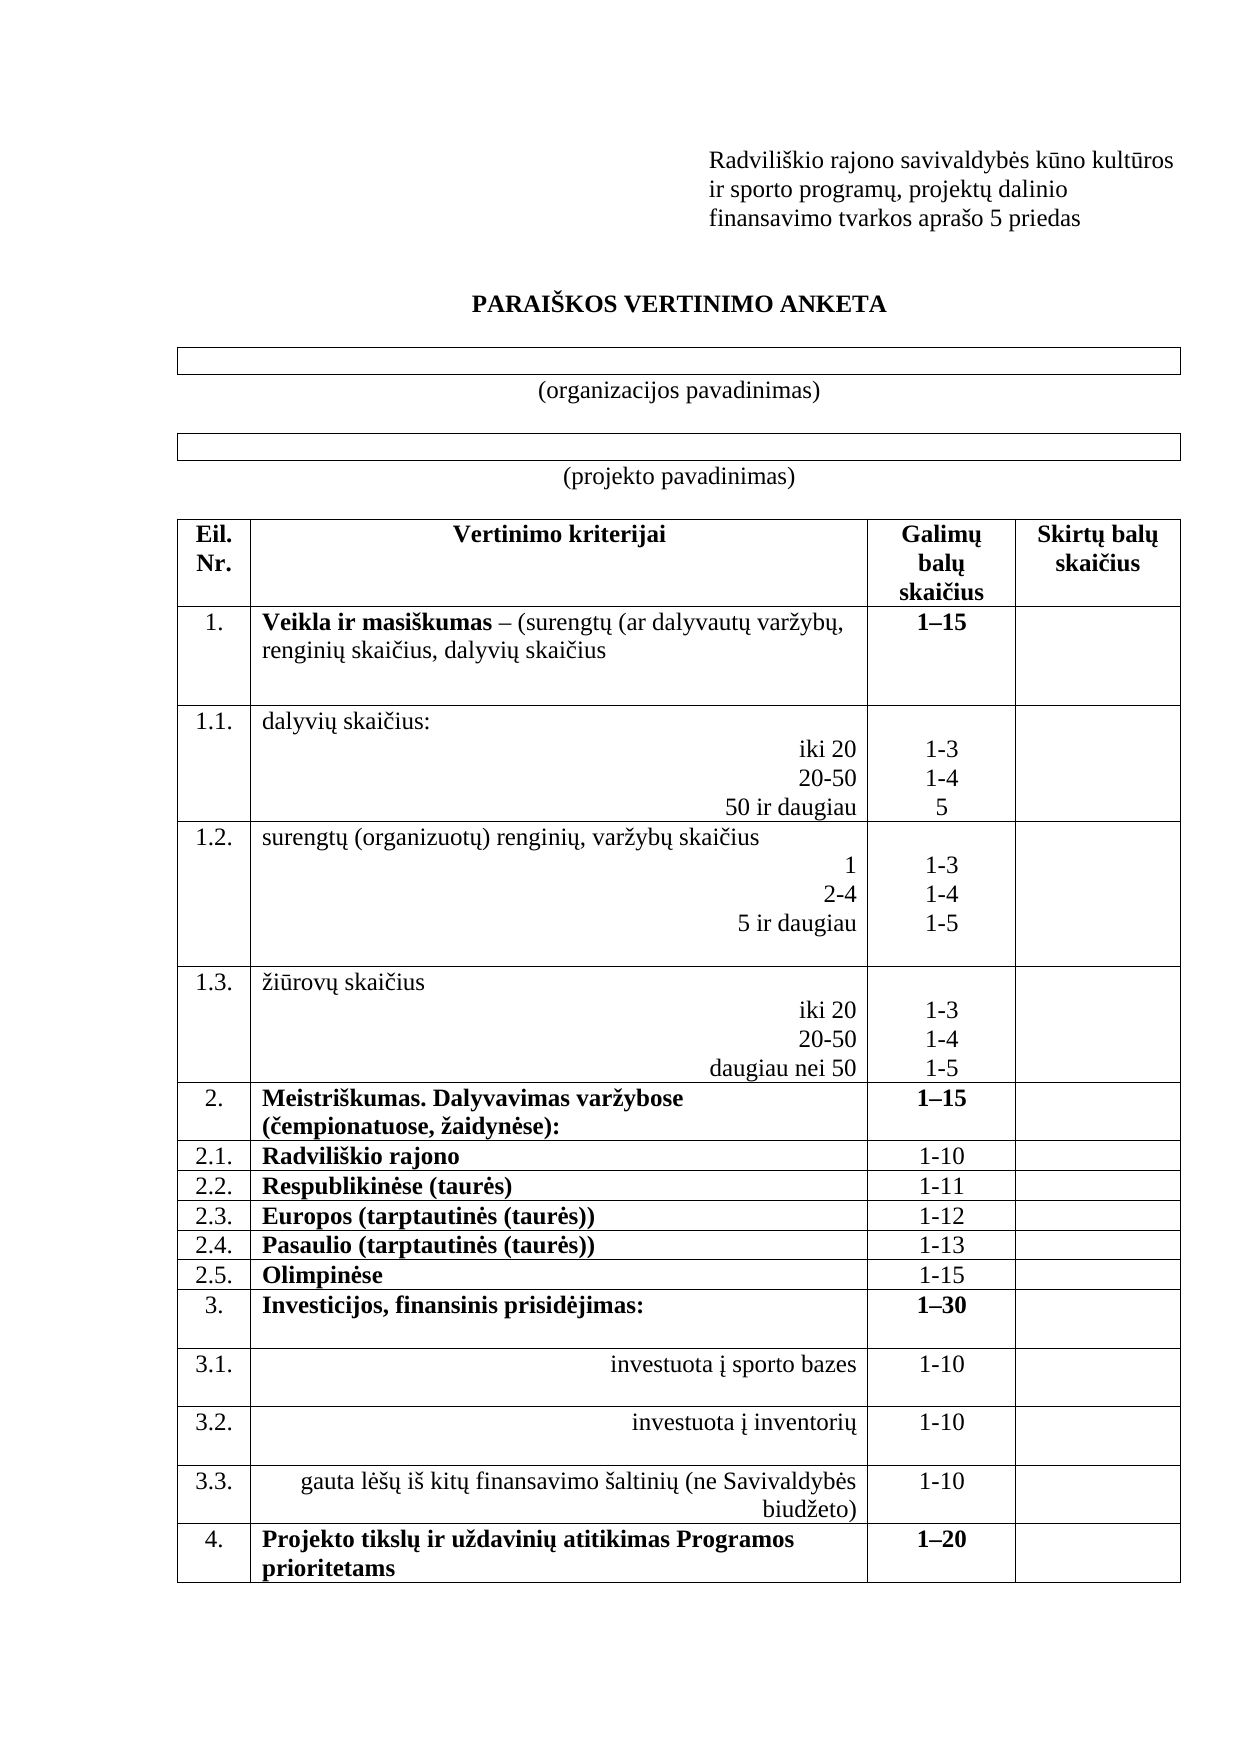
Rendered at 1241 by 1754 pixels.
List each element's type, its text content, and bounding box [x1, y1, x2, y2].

table_cell 2.1. [178, 1141, 250, 1170]
table_header Vertinimo kriterijai [251, 520, 867, 606]
table_cell [1016, 1407, 1180, 1465]
table_cell 3.1. [178, 1349, 250, 1406]
table_cell Pasaulio (tarptautinės (taurės)) [251, 1231, 867, 1259]
table_cell Meistriškumas. Dalyvavimas varžybose (čempionatuose, žaidynėse): [251, 1083, 867, 1140]
table_cell dalyvių skaičius: iki 20 20-50 50 ir daugiau [251, 706, 867, 821]
table_cell [1016, 1231, 1180, 1259]
table_cell 1-3 1-4 5 [868, 706, 1015, 821]
table_cell 1-10 [868, 1349, 1015, 1406]
table_cell 1-3 1-4 1-5 [868, 967, 1015, 1082]
table_header [178, 348, 1180, 374]
table_cell 2.5. [178, 1260, 250, 1289]
text (organizacijos pavadinimas) [177, 375, 1181, 404]
table_cell 1–30 [868, 1290, 1015, 1348]
table_cell 1.3. [178, 967, 250, 1082]
table_cell 1–15 [868, 607, 1015, 705]
table_cell Veikla ir masiškumas – (surengtų (ar dalyvautų varžybų, renginių skaičius, dalyvių skaičius [251, 607, 867, 705]
table_cell 1-10 [868, 1141, 1015, 1170]
table_cell 3.3. [178, 1466, 250, 1523]
table_cell 4. [178, 1524, 250, 1582]
table_cell Olimpinėse [251, 1260, 867, 1289]
table_cell 1.1. [178, 706, 250, 821]
table_header Skirtų balų skaičius [1016, 520, 1180, 606]
table_cell 1-10 [868, 1407, 1015, 1465]
table_cell 2. [178, 1083, 250, 1140]
table_cell surengtų (organizuotų) renginių, varžybų skaičius 1 2-4 5 ir daugiau [251, 822, 867, 966]
table_cell [1016, 1290, 1180, 1348]
table_cell 1-15 [868, 1260, 1015, 1289]
table_cell [1016, 1141, 1180, 1170]
table_cell Investicijos, finansinis prisidėjimas: [251, 1290, 867, 1348]
text Radviliškio rajono savivaldybės kūno kultūros [709, 145, 1181, 174]
table_cell 2.2. [178, 1171, 250, 1200]
table_cell Projekto tikslų ir uždavinių atitikimas Programos prioritetams [251, 1524, 867, 1582]
text PARAIŠKOS VERTINIMO ANKETA [177, 289, 1181, 318]
table_cell Radviliškio rajono [251, 1141, 867, 1170]
table_cell 1-10 [868, 1466, 1015, 1523]
text (projekto pavadinimas) [177, 461, 1181, 490]
table_cell [1016, 607, 1180, 705]
table_header Eil. Nr. [178, 520, 250, 606]
table_cell Respublikinėse (taurės) [251, 1171, 867, 1200]
table_cell 2.4. [178, 1231, 250, 1259]
table_cell [1016, 1083, 1180, 1140]
text ir sporto programų, projektų dalinio finansavimo tvarkos aprašo 5 priedas [709, 174, 1181, 232]
table_cell [1016, 1171, 1180, 1200]
table_cell 1-13 [868, 1231, 1015, 1259]
table_cell 1.2. [178, 822, 250, 966]
table_cell [1016, 1260, 1180, 1289]
table_cell [1016, 822, 1180, 966]
table_cell investuota į inventorių [251, 1407, 867, 1465]
table_cell Europos (tarptautinės (taurės)) [251, 1201, 867, 1229]
table_cell [1016, 1349, 1180, 1406]
table_cell 3. [178, 1290, 250, 1348]
table_cell 1-12 [868, 1201, 1015, 1229]
table_cell žiūrovų skaičius iki 20 20-50 daugiau nei 50 [251, 967, 867, 1082]
table_cell 2.3. [178, 1201, 250, 1229]
table_header [178, 434, 1180, 460]
table_cell 1. [178, 607, 250, 705]
table_cell 3.2. [178, 1407, 250, 1465]
table_cell gauta lėšų iš kitų finansavimo šaltinių (ne Savivaldybės biudžeto) [251, 1466, 867, 1523]
table_cell [1016, 967, 1180, 1082]
table_cell [1016, 1466, 1180, 1523]
table_cell 1-3 1-4 1-5 [868, 822, 1015, 966]
table_cell 1–15 [868, 1083, 1015, 1140]
table_cell 1–20 [868, 1524, 1015, 1582]
table_cell 1-11 [868, 1171, 1015, 1200]
table_cell [1016, 1201, 1180, 1229]
table_cell [1016, 706, 1180, 821]
table_cell investuota į sporto bazes [251, 1349, 867, 1406]
table_cell [1016, 1524, 1180, 1582]
table_header Galimų balų skaičius [868, 520, 1015, 606]
